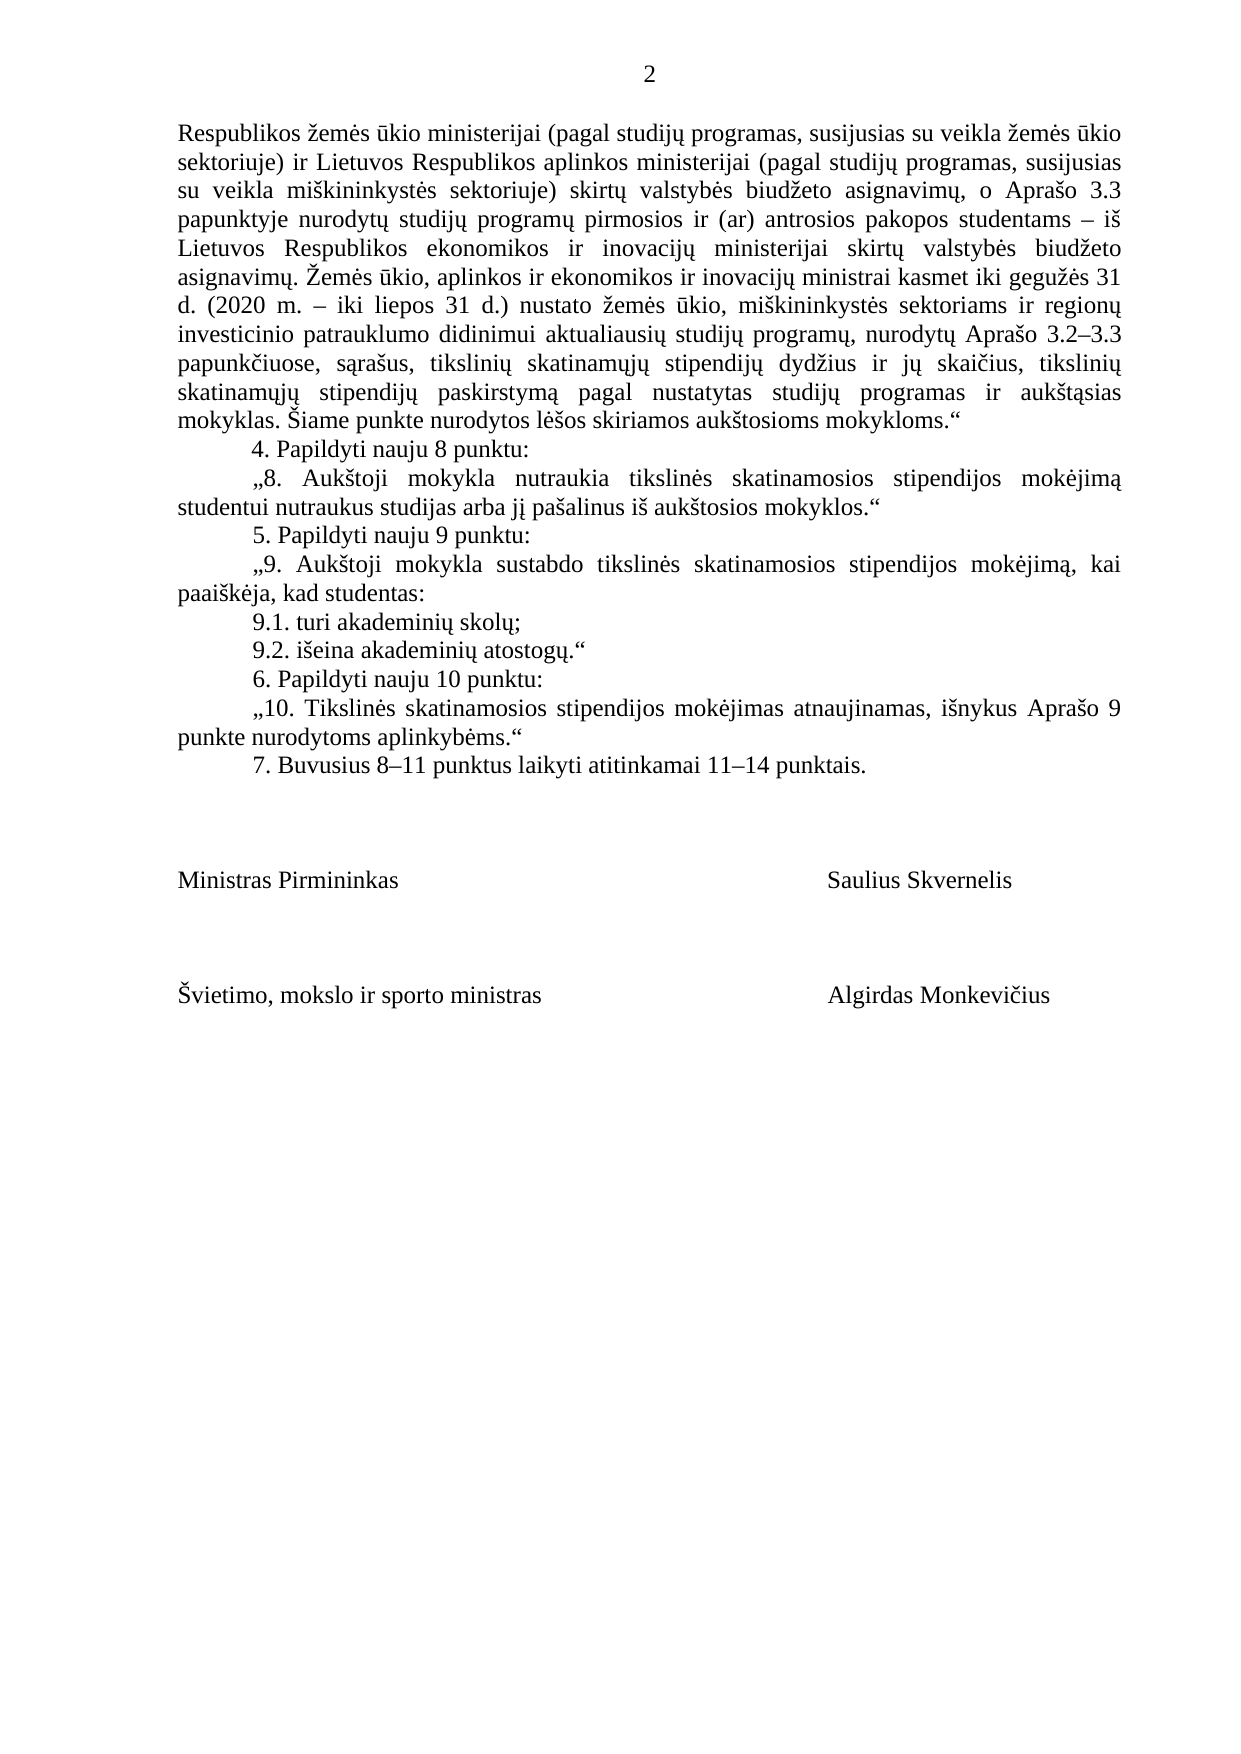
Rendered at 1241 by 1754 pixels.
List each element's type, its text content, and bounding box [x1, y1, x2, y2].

text 4. Papildyti nauju 8 punktu: [177, 434, 1122, 463]
text Švietimo, mokslo ir sporto ministras Algirdas Monkevičius [177, 981, 1122, 1009]
text 5. Papildyti nauju 9 punktu: [177, 521, 1122, 549]
text 7. Buvusius 8–11 punktus laikyti atitinkamai 11–14 punktais. [177, 751, 1122, 779]
text 9.1. turi akademinių skolų; [177, 607, 1122, 636]
text Ministras Pirmininkas Saulius Skvernelis [177, 866, 1122, 894]
text 9.2. išeina akademinių atostogų.“ [177, 636, 1122, 664]
text 6. Papildyti nauju 10 punktu: [177, 664, 1122, 693]
text Respublikos žemės ūkio ministerijai (pagal studijų programas, susijusias su veikla žemės ūkio sektoriuje) ir Lietuvos Respublikos aplinkos ministerijai (pagal studijų programas, susijusias su veikla miškininkystės sektoriuje) skirtų valstybės biudžeto asignavimų, o Aprašo 3.3 papunktyje nurodytų studijų programų pirmosios ir (ar) antrosios pakopos studentams – iš Lietuvos Respublikos ekonomikos ir inovacijų ministerijai skirtų valstybės biudžeto asignavimų. Žemės ūkio, aplinkos ir ekonomikos ir inovacijų ministrai kasmet iki gegužės 31 d. (2020 m. – iki liepos 31 d.) nustato žemės ūkio, miškininkystės sektoriams ir regionų investicinio patrauklumo didinimui aktualiausių studijų programų, nurodytų Aprašo 3.2–3.3 papunkčiuose, sąrašus, tikslinių skatinamųjų stipendijų dydžius ir jų skaičius, tikslinių skatinamųjų stipendijų paskirstymą pagal nustatytas studijų programas ir aukštąsias mokyklas. Šiame punkte nurodytos lėšos skiriamos aukštosioms mokykloms.“ [177, 118, 1122, 434]
text „9. Aukštoji mokykla sustabdo tikslinės skatinamosios stipendijos mokėjimą, kai paaiškėja, kad studentas: [177, 549, 1122, 607]
text „8. Aukštoji mokykla nutraukia tikslinės skatinamosios stipendijos mokėjimą studentui nutraukus studijas arba jį pašalinus iš aukštosios mokyklos.“ [177, 463, 1122, 521]
text „10. Tikslinės skatinamosios stipendijos mokėjimas atnaujinamas, išnykus Aprašo 9 punkte nurodytoms aplinkybėms.“ [177, 693, 1122, 751]
